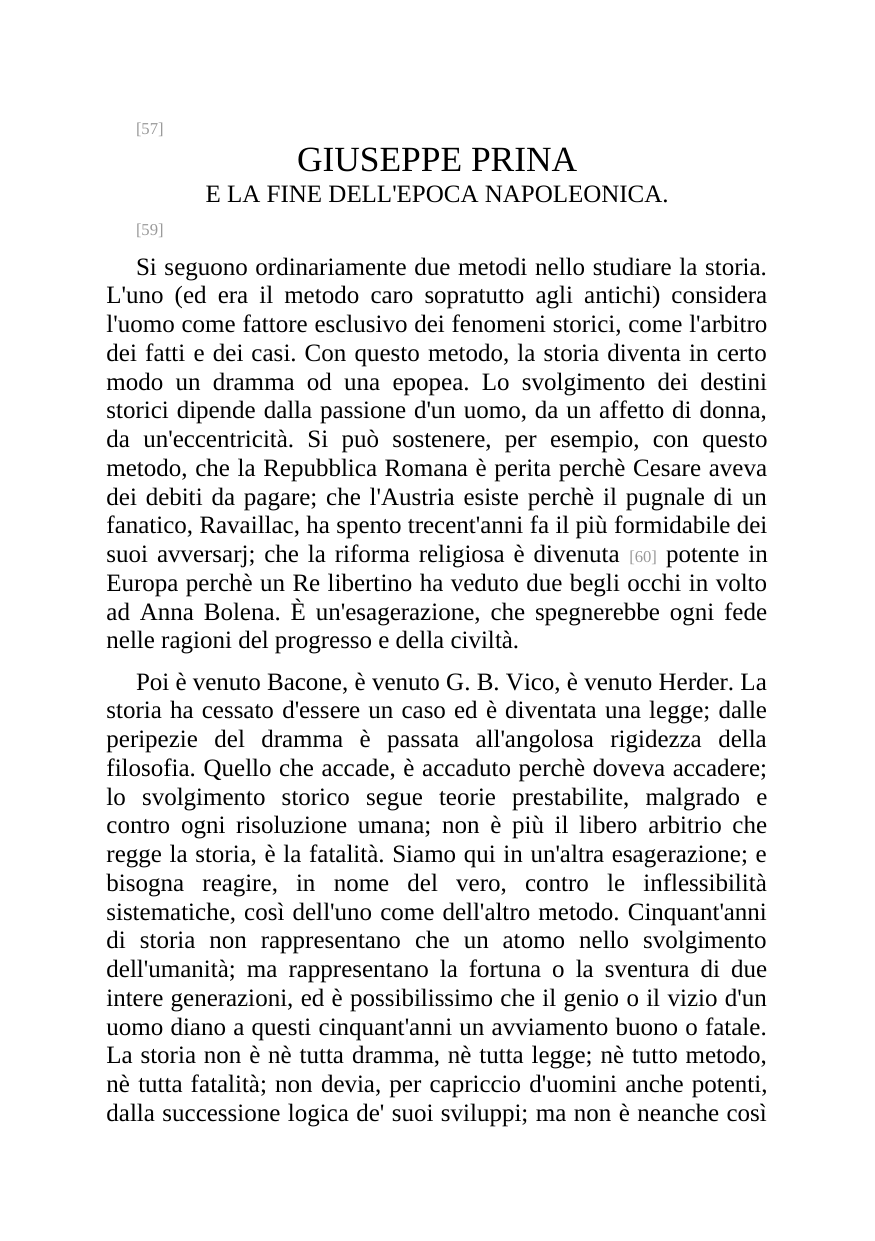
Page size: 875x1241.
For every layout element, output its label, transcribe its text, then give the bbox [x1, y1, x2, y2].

text [57] [106, 119, 136, 138]
text [59] [106, 220, 136, 239]
text [59] [164, 220, 768, 239]
text Poi è venuto Bacone, è venuto G. B. Vico, è venuto Herder. La storia ha cessato d'essere un caso ed è diventata una legge; dalle peripezie del dramma è passata all'angolosa rigidezza della filosofia. Quello che accade, è accaduto perchè doveva accadere; lo svolgimento storico segue teorie prestabilite, malgrado e contro ogni risoluzione umana; non è più il libero arbitrio che regge la storia, è la fatalità. Siamo qui in un'altra esagerazione; e bisogna reagire, in nome del vero, contro le inflessibilità sistematiche, così dell'uno come dell'altro metodo. Cinquant'anni di storia non rappresentano che un atomo nello svolgimento dell'umanità; ma rappresentano la fortuna o la sventura di due intere generazioni, ed è possibilissimo che il genio o il vizio d'un uomo diano a questi cinquant'anni un avviamento buono o fatale. La storia non è nè tutta dramma, nè tutta legge; nè tutto metodo, nè tutta fatalità; non devia, per capriccio d'uomini anche potenti, dalla successione logica de' suoi sviluppi; ma non è neanche così [106, 667, 768, 1127]
text Si seguono ordinariamente due metodi nello studiare la storia. L'uno (ed era il metodo caro sopratutto agli antichi) considera l'uomo come fattore esclusivo dei fenomeni storici, come l'arbitro dei fatti e dei casi. Con questo metodo, la storia diventa in certo modo un dramma od una epopea. Lo svolgimento dei destini storici dipende dalla passione d'un uomo, da un affetto di donna, da un'eccentricità. Si può sostenere, per esempio, con questo metodo, che la Repubblica Romana è perita perchè Cesare aveva dei debiti da pagare; che l'Austria esiste perchè il pugnale di un fanatico, Ravaillac, ha spento trecent'anni fa il più formidabile dei suoi avversarj; che la riforma religiosa è divenuta [60] potente in Europa perchè un Re libertino ha veduto due begli occhi in volto ad Anna Bolena. È un'esagerazione, che spegnerebbe ogni fede nelle ragioni del progresso e della civiltà. [106, 252, 768, 654]
subtitle GIUSEPPE PRINA [106, 138, 768, 179]
subtitle E LA FINE DELL'EPOCA NAPOLEONICA. [106, 179, 768, 207]
text [57] [164, 119, 768, 138]
